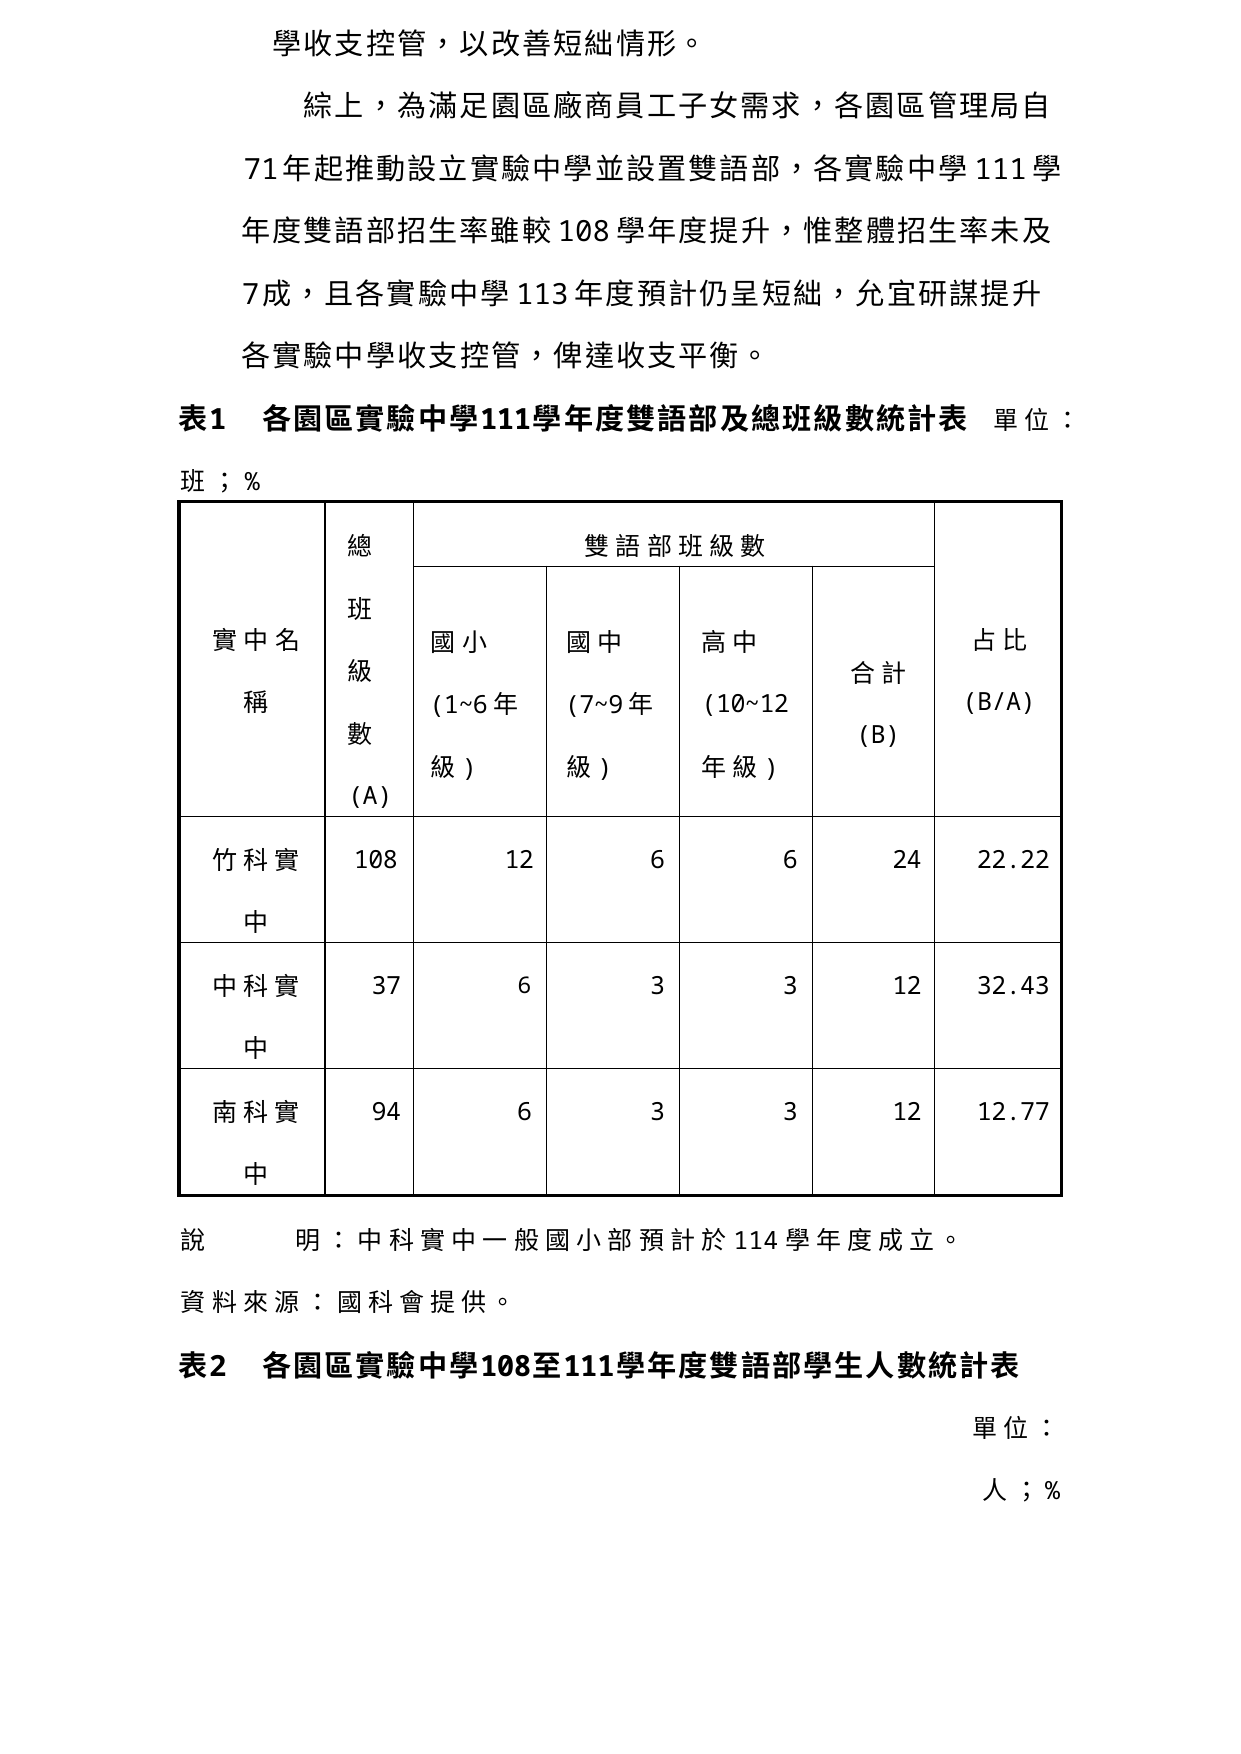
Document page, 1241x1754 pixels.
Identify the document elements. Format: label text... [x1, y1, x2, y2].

table_cell 6 [414, 943, 546, 1068]
table_cell 3 [547, 943, 679, 1068]
table_cell 竹科實中 [181, 817, 324, 942]
table_cell 南科實中 [181, 1069, 324, 1194]
table_cell 108 [326, 817, 413, 942]
table_cell 24 [813, 817, 934, 942]
table_header 占比(B/A) [935, 503, 1060, 816]
text 單位：人；% [266, 1384, 1063, 1509]
table_header 雙語部班級數 [414, 503, 934, 566]
table_cell 12 [414, 817, 546, 942]
text 綜上，為滿足園區廠商員工子女需求，各園區管理局自71年起推動設立實驗中學並設置雙語部，各實驗中學111學年度雙語部招生率雖較108學年度提升，惟整體招生率未及7成，且各實驗中學113年度預計仍呈短絀，允宜研謀提升各實驗中學收支控管，俾達收支平衡。 [236, 62, 1063, 375]
table_cell 6 [414, 1069, 546, 1194]
text 學收支控管，以改善短絀情形。 [266, 0, 1063, 62]
table_cell 12 [813, 943, 934, 1068]
table_cell 高中(10~12年級) [680, 567, 812, 816]
table_cell 合計(B) [813, 567, 934, 816]
table_header 總班級數(A) [326, 503, 413, 816]
table_cell 94 [326, 1069, 413, 1194]
table_cell 國中 (7~9年級) [547, 567, 679, 816]
table_cell 6 [547, 817, 679, 942]
table_header 實中名稱 [181, 503, 324, 816]
table_cell 6 [680, 817, 812, 942]
text 資料來源：國科會提供。 [177, 1259, 1063, 1322]
table_cell 22.22 [935, 817, 1060, 942]
table_cell 3 [680, 1069, 812, 1194]
table_cell 12.77 [935, 1069, 1060, 1194]
text 表1 各園區實驗中學111學年度雙語部及總班級數統計表 單位：班；% [177, 375, 1063, 500]
table_cell 37 [326, 943, 413, 1068]
table_cell 32.43 [935, 943, 1060, 1068]
text 說 明：中科實中一般國小部預計於114學年度成立。 [177, 1197, 1063, 1259]
table_cell 國小(1~6年級) [414, 567, 546, 816]
table_cell 12 [813, 1069, 934, 1194]
table_cell 3 [547, 1069, 679, 1194]
text 表2 各園區實驗中學108至111學年度雙語部學生人數統計表 [177, 1322, 1063, 1384]
table_cell 中科實中 [181, 943, 324, 1068]
table_cell 3 [680, 943, 812, 1068]
